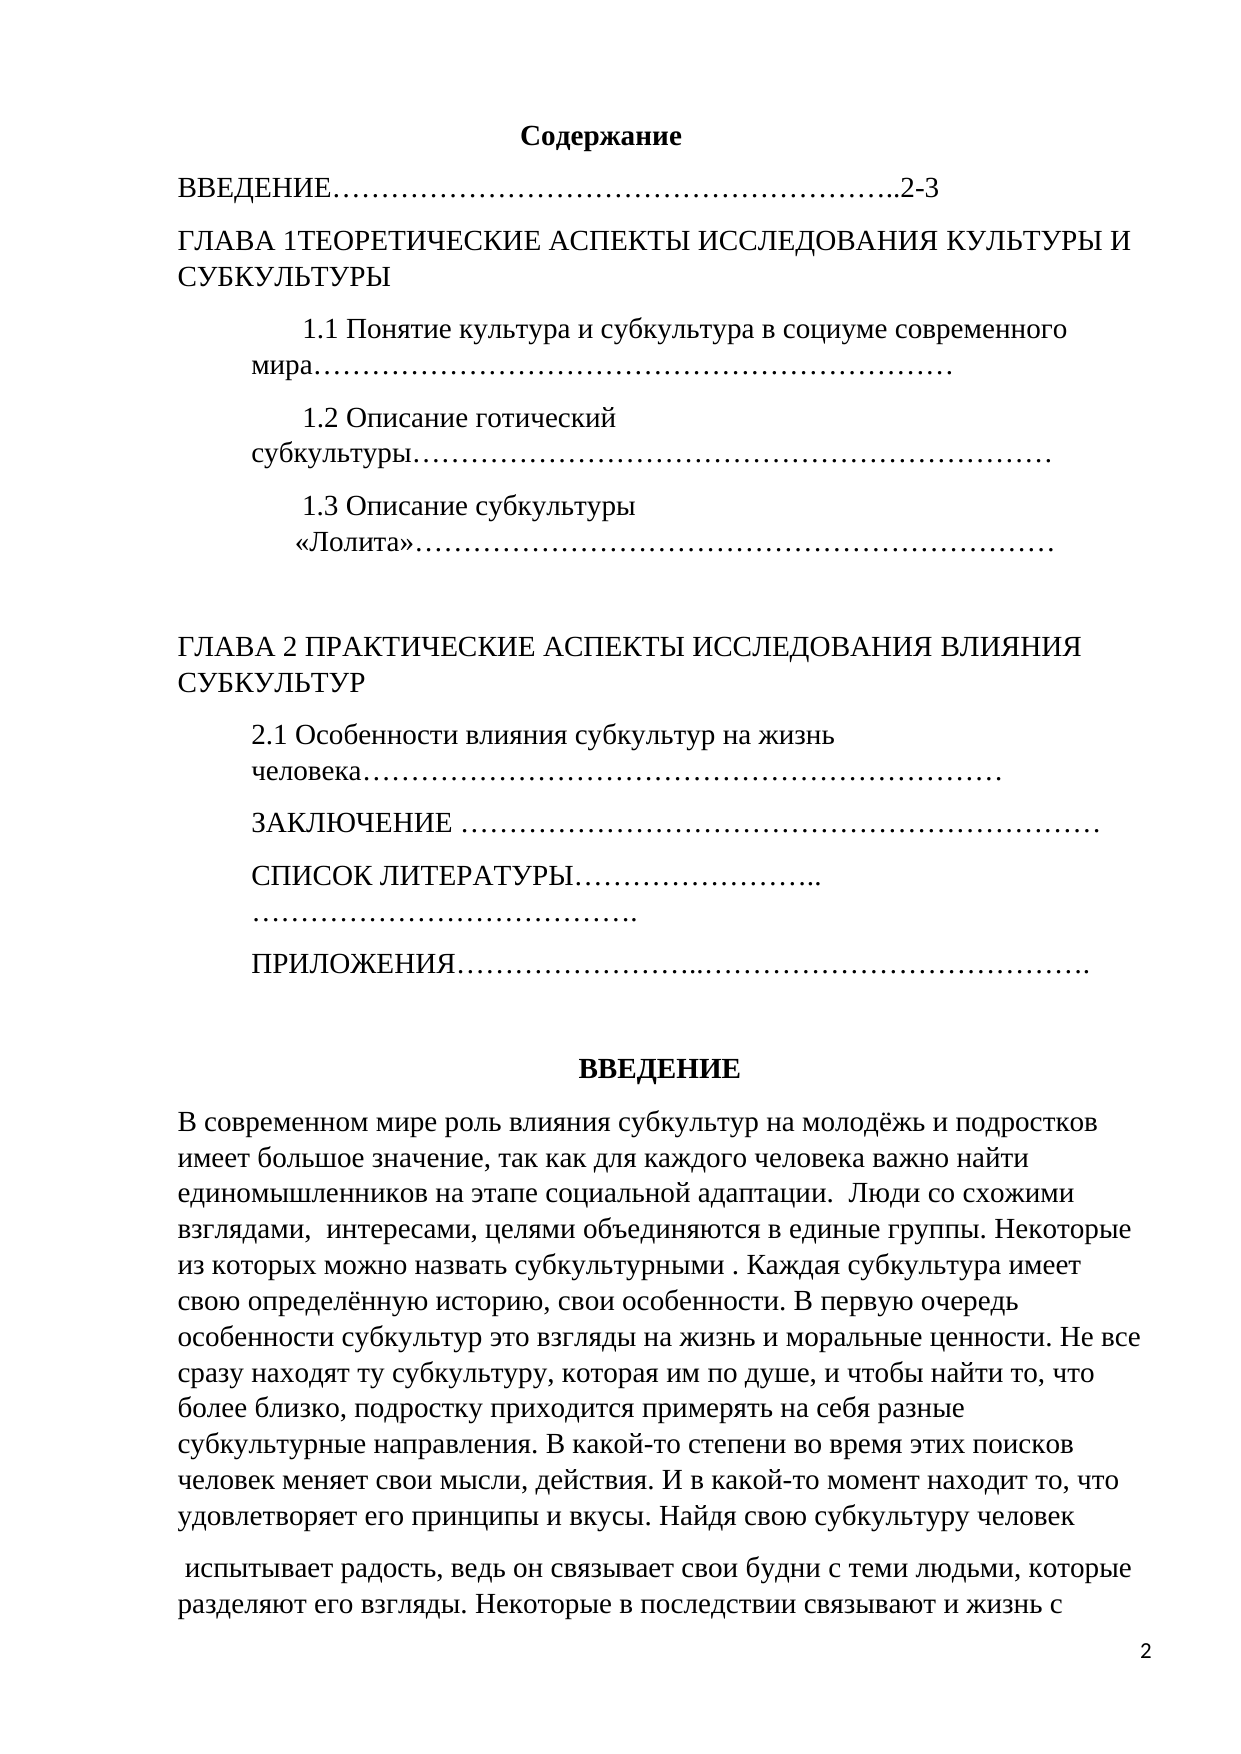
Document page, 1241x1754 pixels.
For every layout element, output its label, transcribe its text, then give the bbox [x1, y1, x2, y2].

list 1.3 Описание субкультуры «Лолита»………………………………………………………… [294, 488, 1152, 557]
text ВВЕДЕНИЕ [177, 1051, 1152, 1085]
text испытывает радость, ведь он связывает свои будни с теми людьми, которые разделяют его взгляды. Некоторые в последствии связывают и жизнь с [177, 1551, 1152, 1620]
text ПРИЛОЖЕНИЯ……………………..…………………………………. [251, 946, 1152, 980]
text 1.2 Описание готический субкультуры………………………………………………………… [251, 400, 1152, 469]
text ВВЕДЕНИЕ…………………………………………………..2-3 [177, 171, 1152, 204]
text ГЛАВА 2 ПРАКТИЧЕСКИЕ АСПЕКТЫ ИССЛЕДОВАНИЯ ВЛИЯНИЯ СУБКУЛЬТУР [177, 629, 1152, 698]
text Содержание [177, 118, 1152, 152]
text 1.1 Понятие культура и субкультура в социуме современного мира………………………………………………………… [251, 311, 1152, 381]
text 2.1 Особенности влияния субкультур на жизнь человека………………………………………………………… [251, 717, 1152, 787]
text СПИСОК ЛИТЕРАТУРЫ……………………..…………………………………. [251, 858, 1152, 927]
text ЗАКЛЮЧЕНИЕ ………………………………………………………… [251, 806, 1152, 839]
text В современном мире роль влияния субкультур на молодёжь и подростков имеет большое значение, так как для каждого человека важно найти единомышленников на этапе социальной адаптации. Люди со схожими взглядами, интересами, целями объединяются в единые группы. Некоторые из которых можно назвать субкультурными . Каждая субкультура имеет свою определённую историю, свои особенности. В первую очередь особенности субкультур это взгляды на жизнь и моральные ценности. Не все сразу находят ту субкультуру, которая им по душе, и чтобы найти то, что более близко, подростку приходится примерять на себя разные субкультурные направления. В какой-то степени во время этих поисков человек меняет свои мысли, действия. И в какой-то момент находит то, что удовлетворяет его принципы и вкусы. Найдя свою субкультуру человек [177, 1104, 1152, 1532]
text ГЛАВА 1ТЕОРЕТИЧЕСКИЕ АСПЕКТЫ ИССЛЕДОВАНИЯ КУЛЬТУРЫ И СУБКУЛЬТУРЫ [177, 223, 1152, 292]
